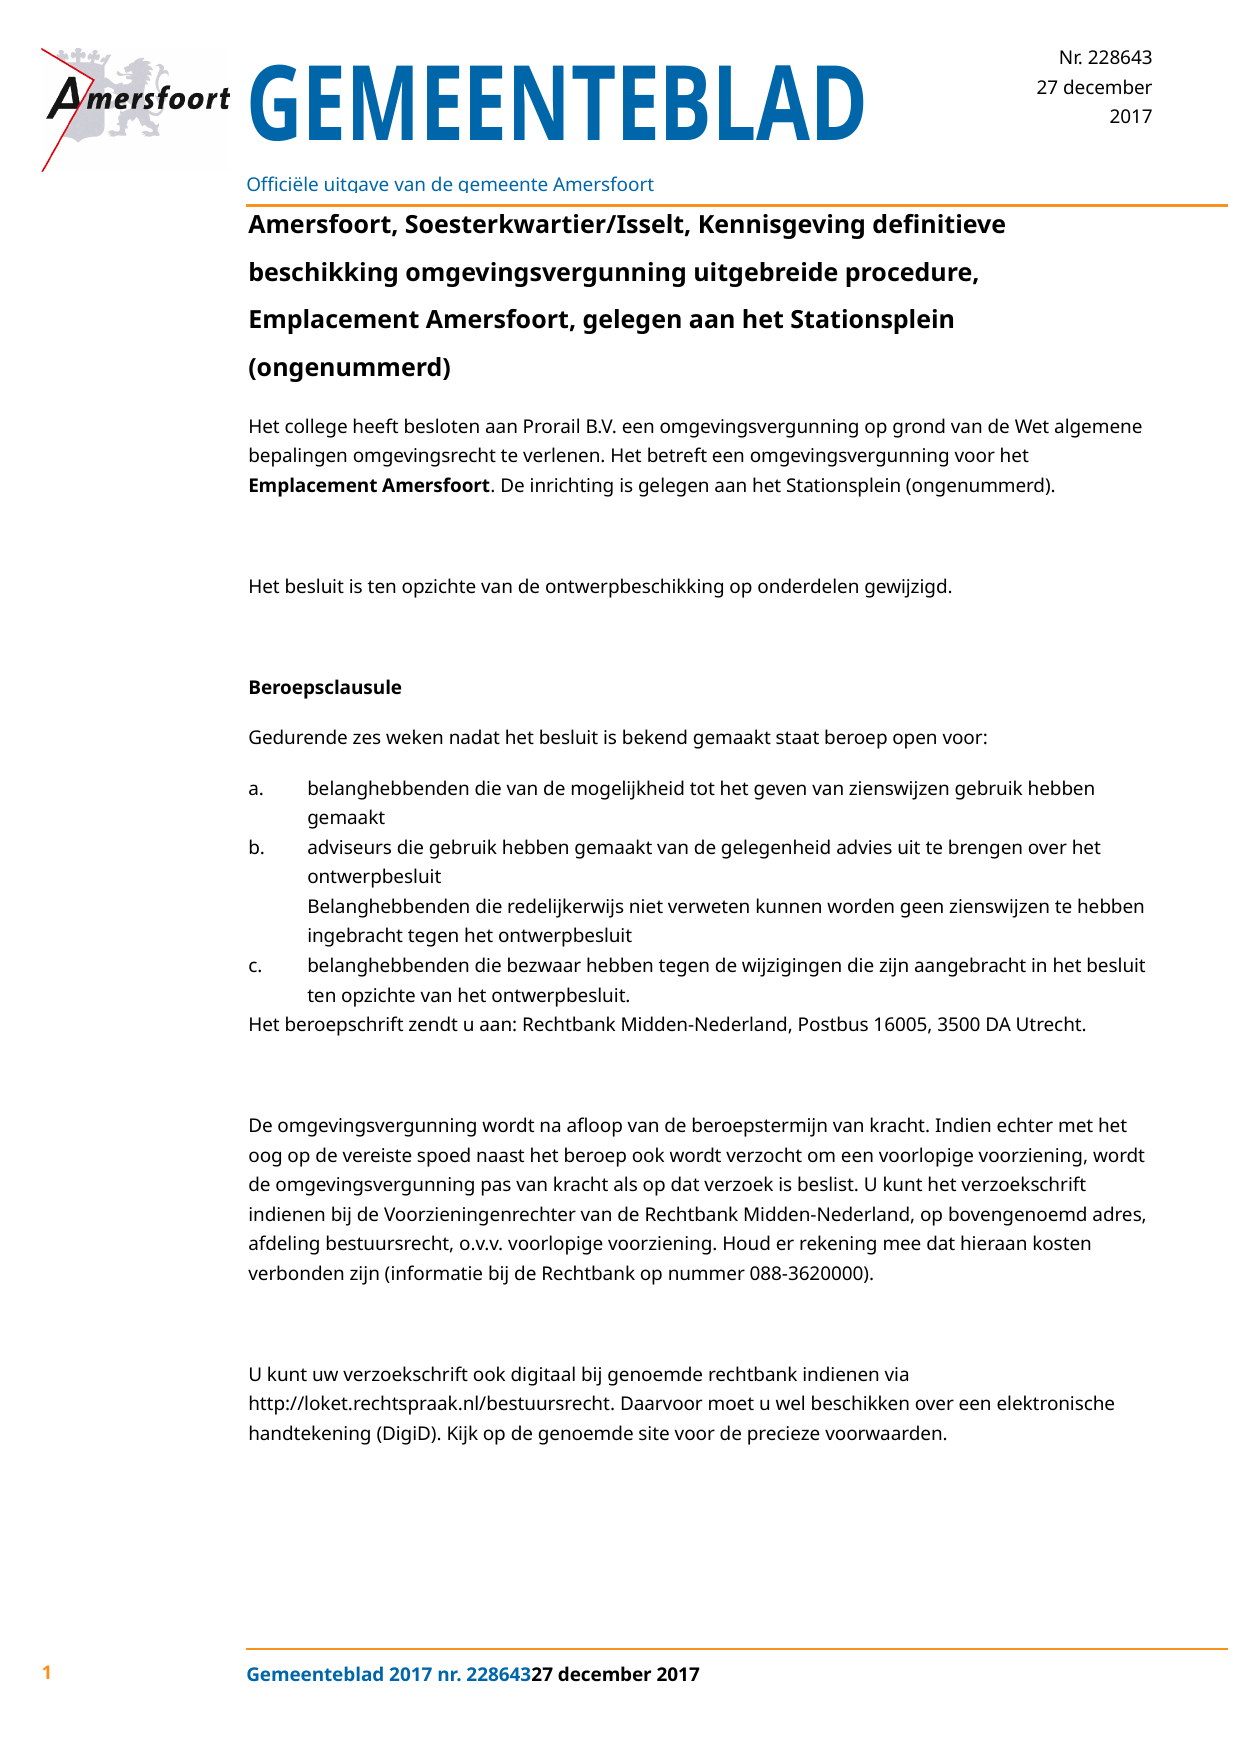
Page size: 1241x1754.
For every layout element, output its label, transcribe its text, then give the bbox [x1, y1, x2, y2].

text Amersfoort, Soesterkwartier/Isselt, Kennisgeving definitieve beschikking omgevingsvergunning uitgebreide procedure, Emplacement Amersfoort, gelegen aan het Stationsplein (ongenummerd) [248, 207, 1152, 384]
list adviseurs die gebruik hebben gemaakt van de gelegenheid advies uit te brengen over het ontwerpbesluit [248, 834, 1152, 889]
list belanghebbenden die bezwaar hebben tegen de wijzigingen die zijn aangebracht in het besluit ten opzichte van het ontwerpbesluit. [248, 952, 1152, 1008]
list Belanghebbenden die redelijkerwijs niet verweten kunnen worden geen zienswijzen te hebben ingebracht tegen het ontwerpbesluit [248, 893, 1152, 948]
text Beroepsclausule [248, 674, 1152, 700]
text Het college heeft besloten aan Prorail B.V. een omgevingsvergunning op grond van de Wet algemene bepalingen omgevingsrecht te verlenen. Het betreft een omgevingsvergunning voor het Emplacement Amersfoort. De inrichting is gelegen aan het Stationsplein (ongenummerd). [248, 413, 1152, 498]
text Gedurende zes weken nadat het besluit is bekend gemaakt staat beroep open voor: [248, 724, 1152, 750]
text U kunt uw verzoekschrift ook digitaal bij genoemde rechtbank indienen via http://loket.rechtspraak.nl/bestuursrecht. Daarvoor moet u wel beschikken over een elektronische handtekening (DigiD). Kijk op de genoemde site voor de precieze voorwaarden. [248, 1361, 1152, 1446]
text Het beroepschrift zendt u aan: Rechtbank Midden-Nederland, Postbus 16005, 3500 DA Utrecht. [248, 1011, 1152, 1037]
text Het besluit is ten opzichte van de ontwerpbeschikking op onderdelen gewijzigd. [248, 573, 1152, 599]
text De omgevingsvergunning wordt na afloop van de beroepstermijn van kracht. Indien echter met het oog op de vereiste spoed naast het beroep ook wordt verzocht om een voorlopige voorziening, wordt de omgevingsvergunning pas van kracht als op dat verzoek is beslist. U kunt het verzoekschrift indienen bij de Voorzieningenrechter van de Rechtbank Midden-Nederland, op bovengenoemd adres, afdeling bestuursrecht, o.v.v. voorlopige voorziening. Houd er rekening mee dat hieraan kosten verbonden zijn (informatie bij de Rechtbank op nummer 088-3620000). [248, 1112, 1152, 1286]
picture [41, 47, 231, 172]
list belanghebbenden die van de mogelijkheid tot het geven van zienswijzen gebruik hebben gemaakt [248, 775, 1152, 830]
